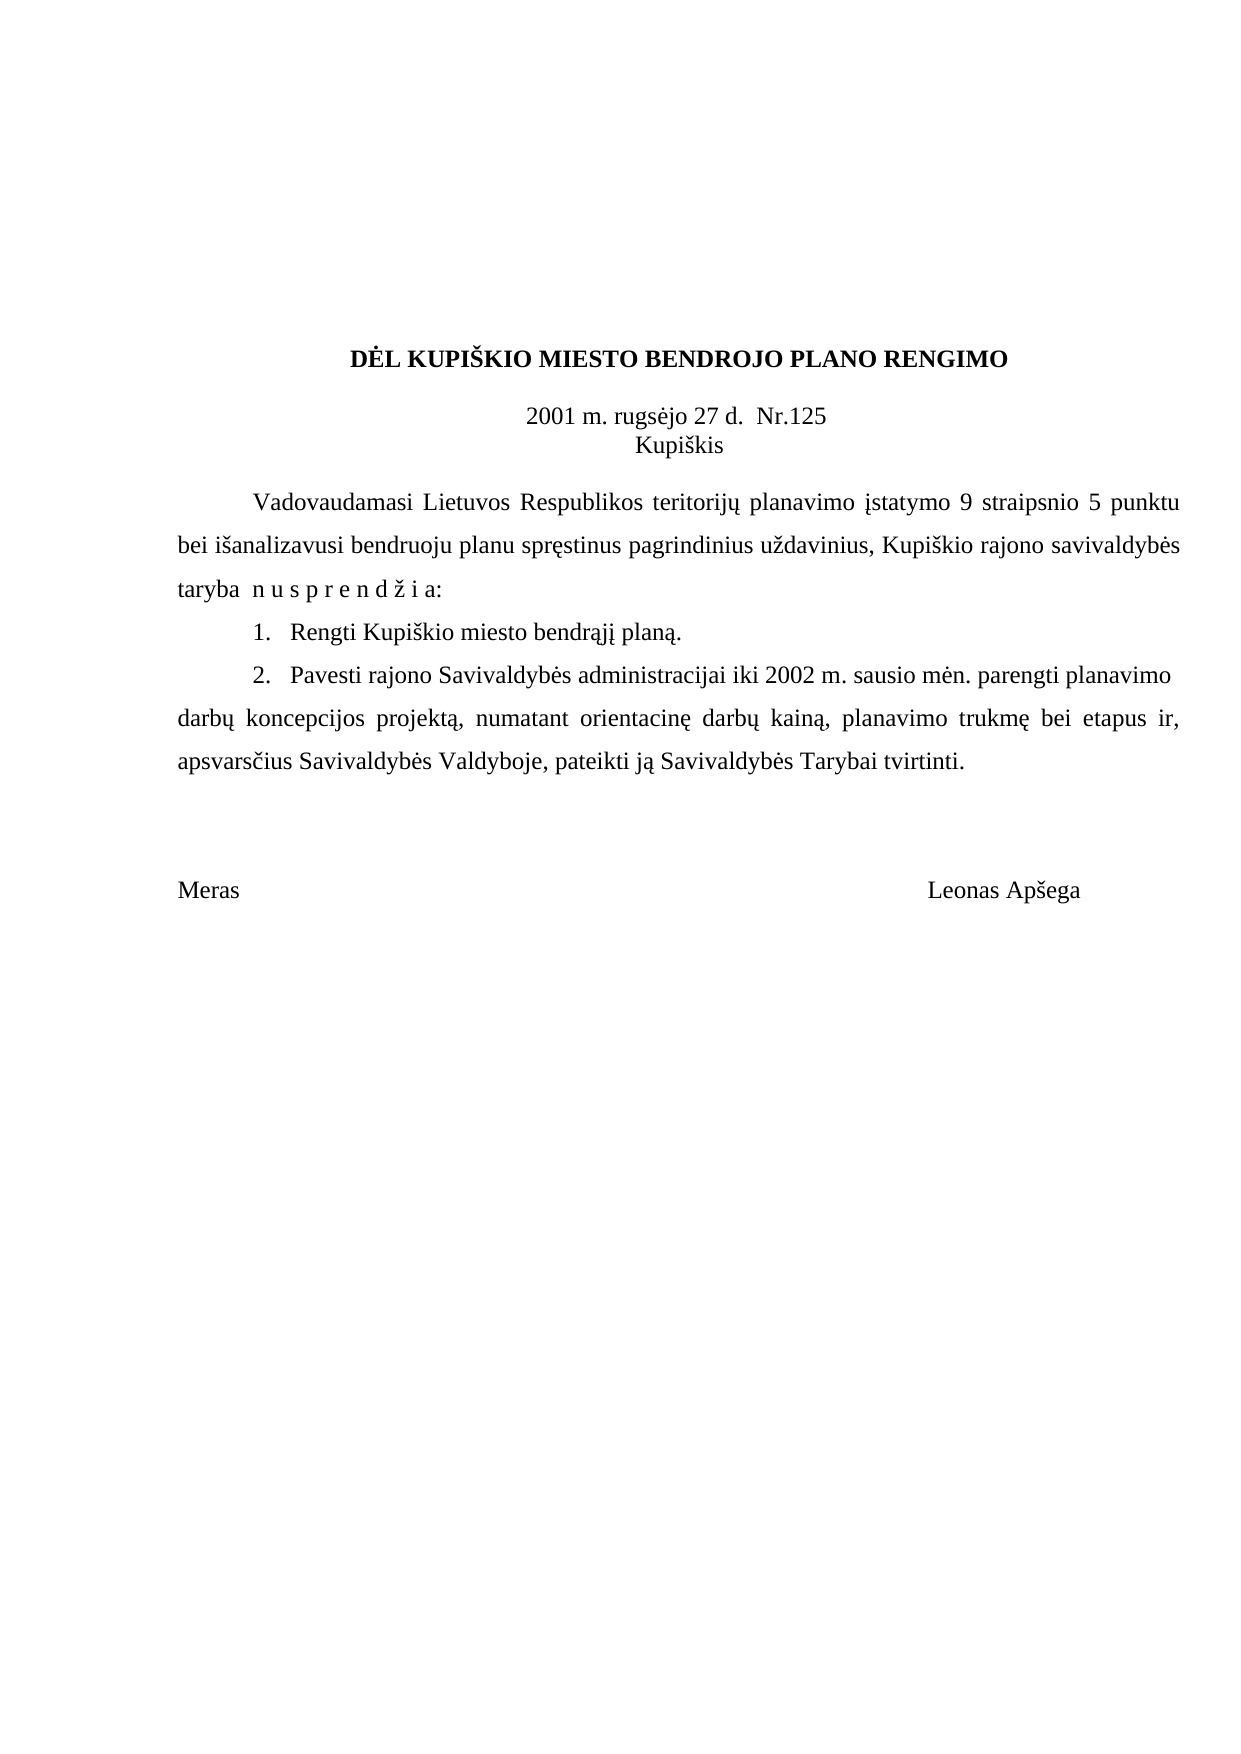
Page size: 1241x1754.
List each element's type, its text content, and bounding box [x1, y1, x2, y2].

text Kupiškis [177, 430, 1181, 459]
text Vadovaudamasi Lietuvos Respublikos teritorijų planavimo įstatymo 9 straipsnio 5 punktu bei išanalizavusi bendruoju planu spręstinus pagrindinius uždavinius, Kupiškio rajono savivaldybės taryba n u s p r e n d ž i a: [177, 487, 1181, 602]
text 2001 m. rugsėjo 27 d. Nr.125 [177, 401, 1181, 430]
text Meras Leonas Apšega [177, 876, 1181, 904]
text DĖL KUPIŠKIO MIESTO BENDROJO PLANO RENGIMO [177, 344, 1181, 372]
text darbų koncepcijos projektą, numatant orientacinę darbų kainą, planavimo trukmę bei etapus ir, apsvarsčius Savivaldybės Valdyboje, pateikti ją Savivaldybės Tarybai tvirtinti. [177, 703, 1181, 775]
text 2. Pavesti rajono Savivaldybės administracijai iki 2002 m. sausio mėn. parengti planavimo [252, 660, 1181, 689]
text 1. Rengti Kupiškio miesto bendrąjį planą. [252, 617, 1181, 646]
